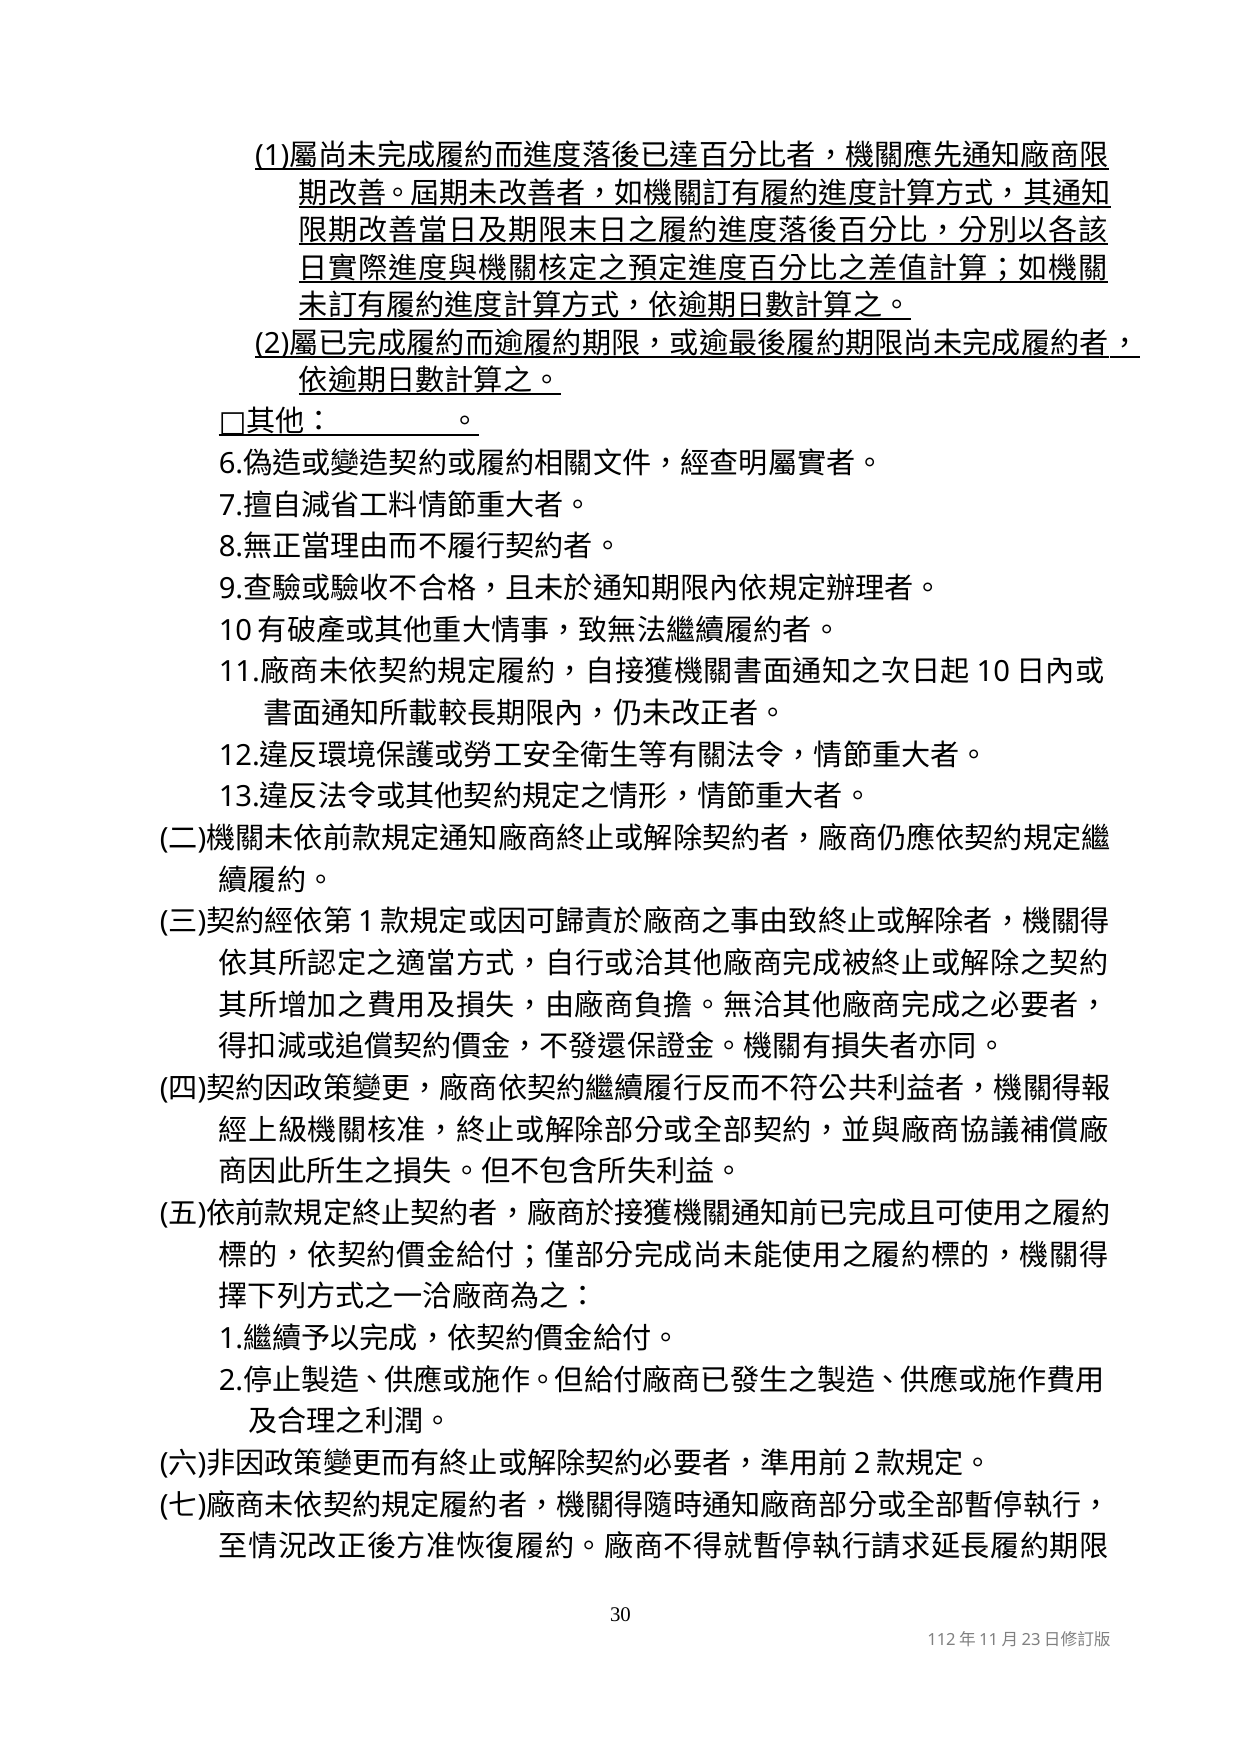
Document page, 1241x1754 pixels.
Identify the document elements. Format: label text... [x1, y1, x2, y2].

text (四)契約因政策變更，廠商依契約繼續履行反而不符公共利益者，機關得報經上級機關核准，終止或解除部分或全部契約，並與廠商協議補償廠商因此所生之損失。但不包含所失利益。 [159, 1065, 1110, 1190]
text 7.擅自減省工料情節重大者。 [218, 482, 1104, 523]
text (二)機關未依前款規定通知廠商終止或解除契約者，廠商仍應依契約規定繼續履約。 [159, 815, 1110, 898]
text □其他： 。 [218, 398, 1104, 440]
text (六)非因政策變更而有終止或解除契約必要者，準用前2款規定。 [159, 1440, 1110, 1482]
text 9.查驗或驗收不合格，且未於通知期限內依規定辦理者。 [218, 565, 1104, 607]
text 11.廠商未依契約規定履約，自接獲機關書面通知之次日起10日內或書面通知所載較長期限內，仍未改正者。 [218, 648, 1104, 732]
text 12.違反環境保護或勞工安全衛生等有關法令，情節重大者。 [218, 732, 1104, 773]
text 10有破產或其他重大情事，致無法繼續履約者。 [218, 607, 1104, 648]
text (七)廠商未依契約規定履約者，機關得隨時通知廠商部分或全部暫停執行，至情況改正後方准恢復履約。廠商不得就暫停執行請求延長履約期限 [159, 1482, 1110, 1565]
text (五)依前款規定終止契約者，廠商於接獲機關通知前已完成且可使用之履約標的，依契約價金給付；僅部分完成尚未能使用之履約標的，機關得擇下列方式之一洽廠商為之： [159, 1190, 1110, 1315]
text (1)屬尚未完成履約而進度落後已達百分比者，機關應先通知廠商限期改善。屆期未改善者，如機關訂有履約進度計算方式，其通知限期改善當日及期限末日之履約進度落後百分比，分別以各該日實際進度與機關核定之預定進度百分比之差值計算；如機關未訂有履約進度計算方式，依逾期日數計算之。 [255, 136, 1110, 323]
text (三)契約經依第1款規定或因可歸責於廠商之事由致終止或解除者，機關得依其所認定之適當方式，自行或洽其他廠商完成被終止或解除之契約；其所增加之費用及損失，由廠商負擔。無洽其他廠商完成之必要者，得扣減或追償契約價金，不發還保證金。機關有損失者亦同。 [159, 898, 1110, 1065]
text 2.停止製造、供應或施作。但給付廠商已發生之製造、供應或施作費用及合理之利潤。 [218, 1357, 1104, 1440]
text 8.無正當理由而不履行契約者。 [218, 523, 1104, 565]
text (2)屬已完成履約而逾履約期限，或逾最後履約期限尚未完成履約者，依逾期日數計算之。 [255, 323, 1110, 398]
text 1.繼續予以完成，依契約價金給付。 [218, 1315, 1104, 1357]
text 13.違反法令或其他契約規定之情形，情節重大者。 [218, 773, 1104, 815]
text 6.偽造或變造契約或履約相關文件，經查明屬實者。 [218, 440, 1104, 482]
